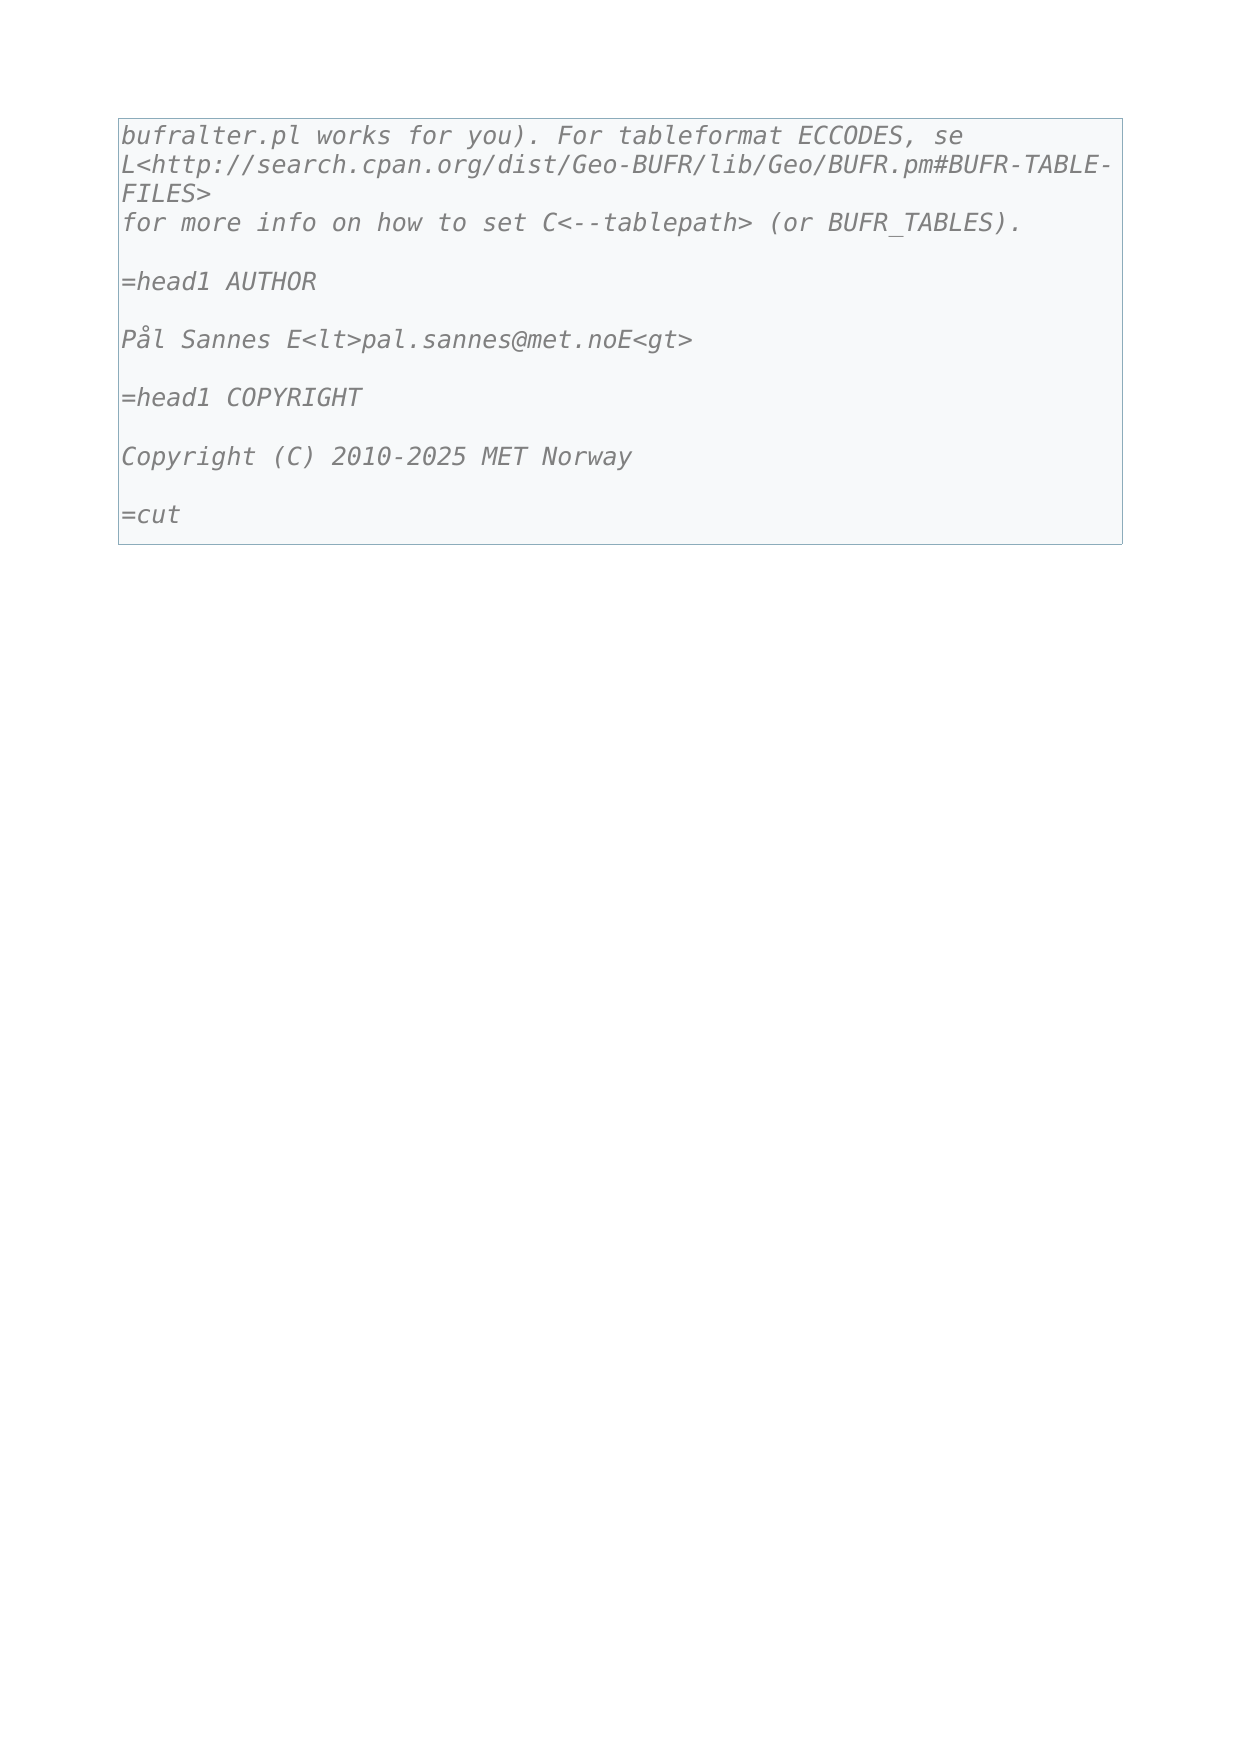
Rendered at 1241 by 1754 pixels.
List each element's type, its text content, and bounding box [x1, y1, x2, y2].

table_header bufralter.pl works for you). For tableformat ECCODES, se L<http://search.cpan.org/dist/Geo-BUFR/lib/Geo/BUFR.pm#BUFR-TABLE-FILES> for more info on how to set C<--tablepath> (or BUFR_TABLES). =head1 AUTHOR Pål Sannes E<lt>pal.sannes@met.noE<gt> =head1 COPYRIGHT Copyright (C) 2010-2025 MET Norway =cut [119, 119, 1122, 544]
